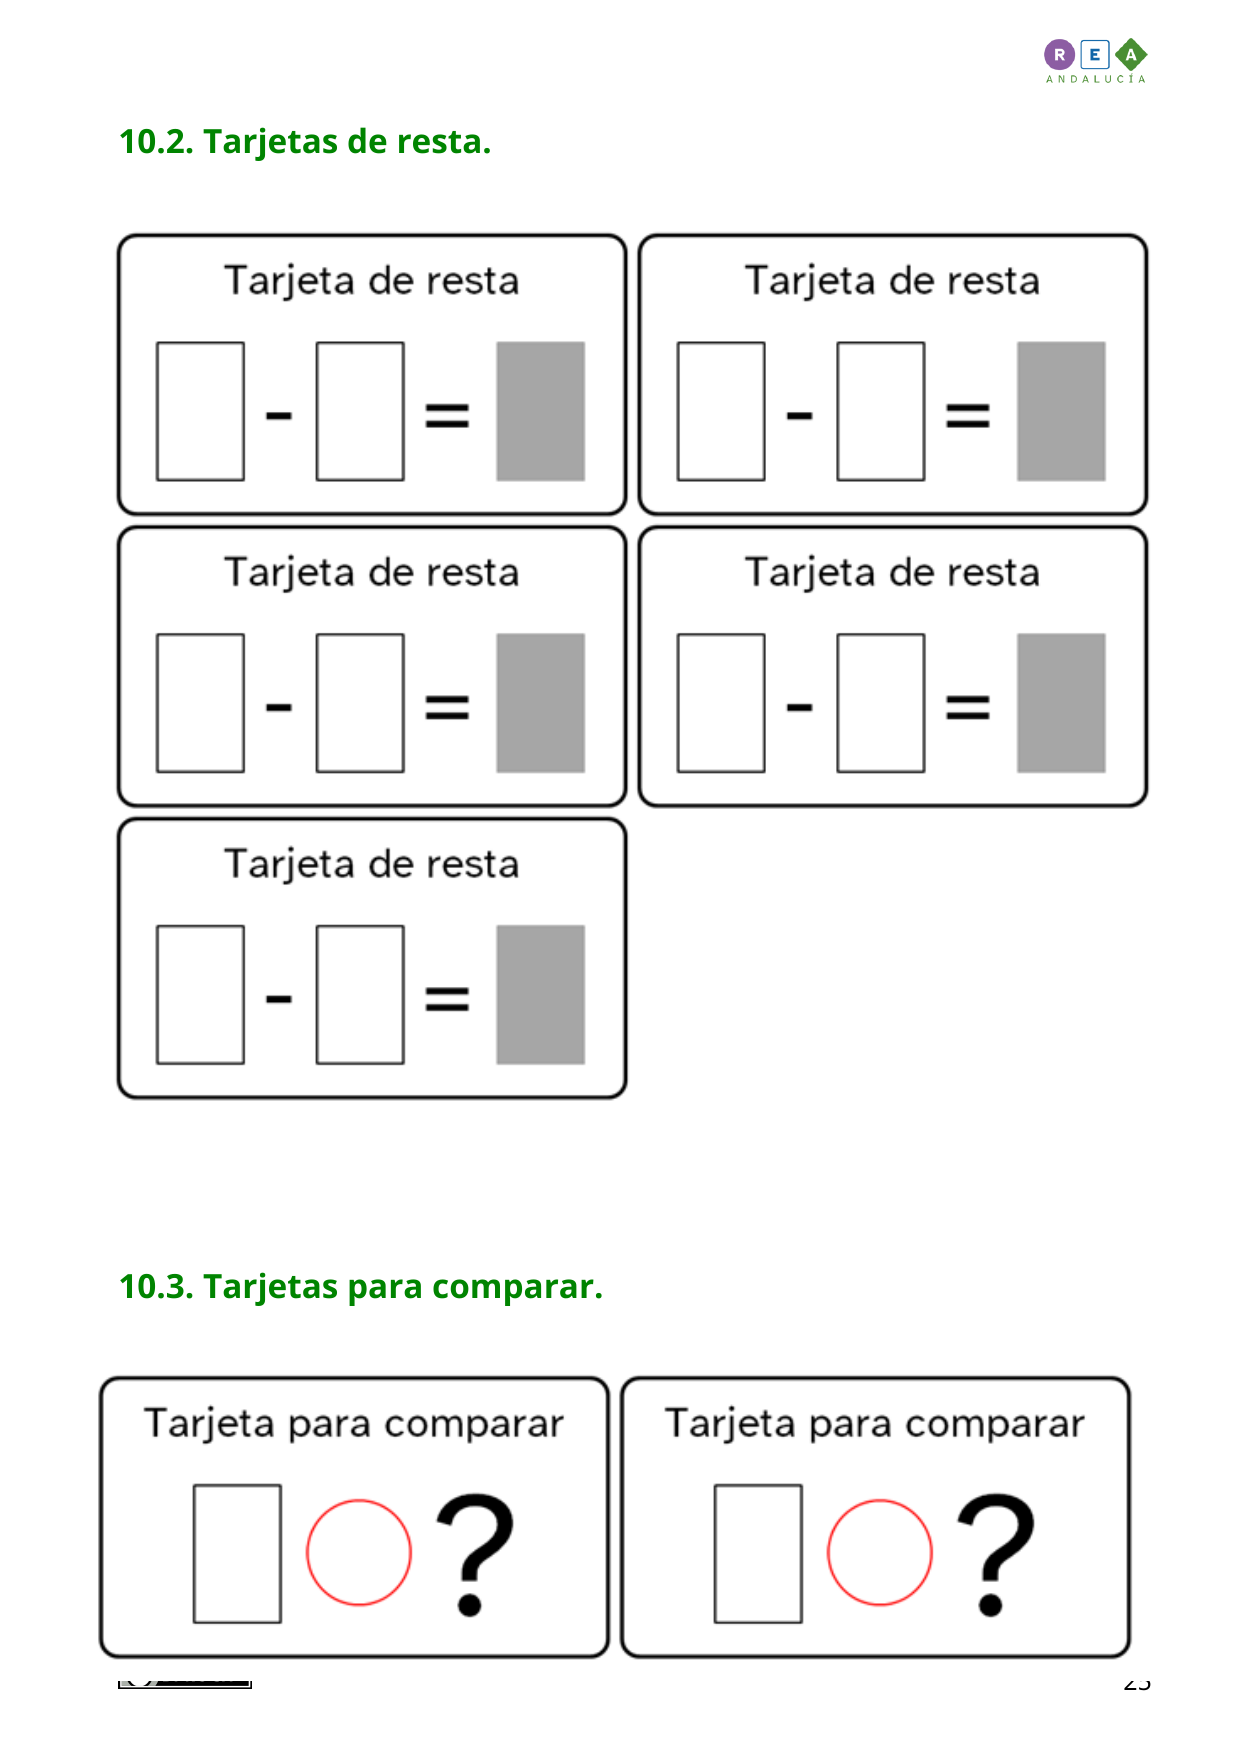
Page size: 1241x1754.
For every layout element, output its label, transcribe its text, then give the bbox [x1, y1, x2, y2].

picture [1039, 33, 1152, 88]
picture [72, 210, 1166, 1102]
text 10.3. Tarjetas para comparar. [118, 1262, 1152, 1308]
picture [63, 1339, 1156, 1698]
text 10.2. Tarjetas de resta. [118, 118, 1152, 163]
